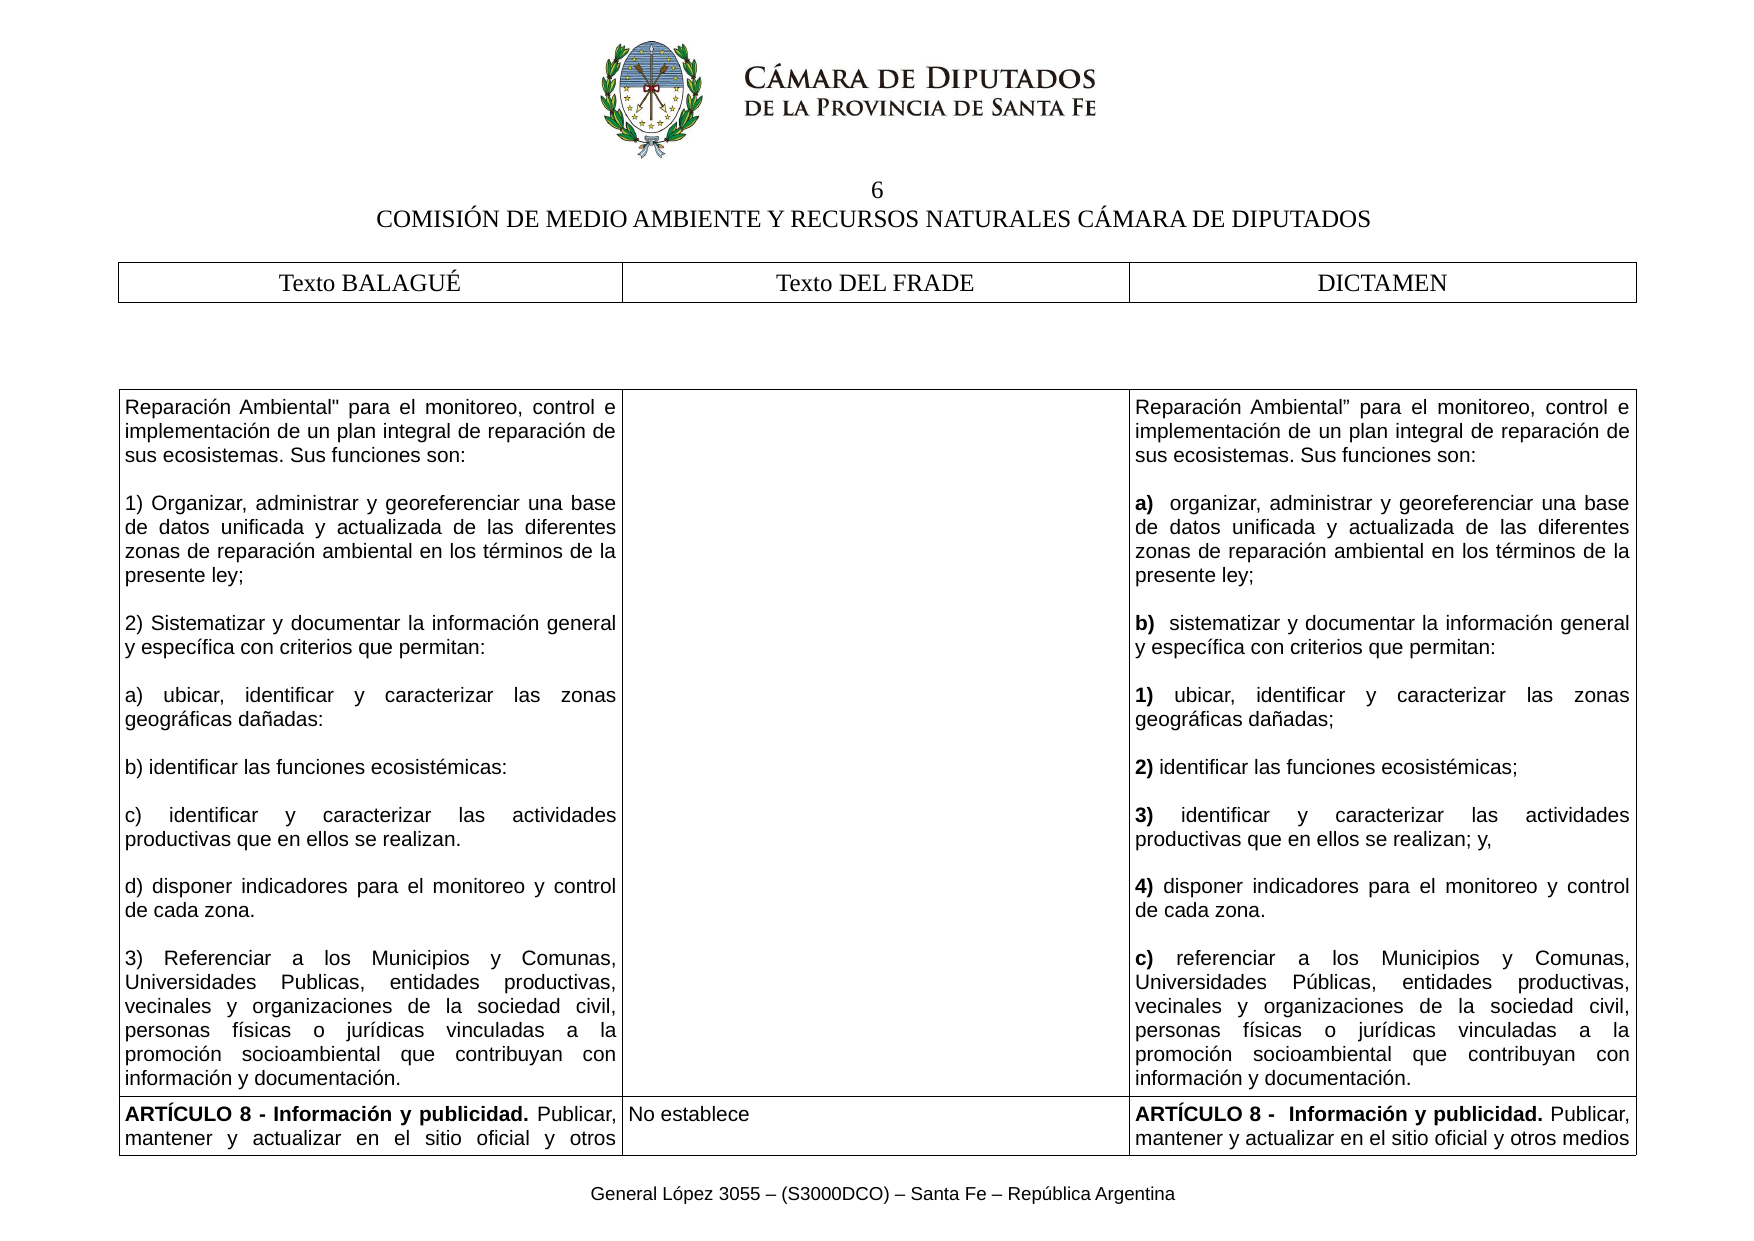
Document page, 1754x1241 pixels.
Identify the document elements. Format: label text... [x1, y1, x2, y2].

picture [600, 41, 1096, 163]
table_cell No establece [623, 1097, 1129, 1155]
table_cell ARTÍCULO 8 - Información y publicidad. Publicar, mantener y actualizar en el sitio oficial y otros [120, 1097, 622, 1155]
table_cell Reparación Ambiental” para el monitoreo, control e implementación de un plan integral de reparación de sus ecosistemas. Sus funciones son: a) organizar, administrar y georeferenciar una base de datos unificada y actualizada de las diferentes zonas de reparación ambiental en los términos de la presente ley; b) sistematizar y documentar la información general y específica con criterios que permitan: 1) ubicar, identificar y caracterizar las zonas geográficas dañadas; 2) identificar las funciones ecosistémicas; 3) identificar y caracterizar las actividades productivas que en ellos se realizan; y, 4) disponer indicadores para el monitoreo y control de cada zona. c) referenciar a los Municipios y Comunas, Universidades Públicas, entidades productivas, vecinales y organizaciones de la sociedad civil, personas físicas o jurídicas vinculadas a la promoción socioambiental que contribuyan con información y documentación. [1130, 390, 1636, 1096]
table_cell Reparación Ambiental" para el monitoreo, control e implementación de un plan integral de reparación de sus ecosistemas. Sus funciones son: 1) Organizar, administrar y georeferenciar una base de datos unificada y actualizada de las diferentes zonas de reparación ambiental en los términos de la presente ley; 2) Sistematizar y documentar la información general y específica con criterios que permitan: a) ubicar, identificar y caracterizar las zonas geográficas dañadas: b) identificar las funciones ecosistémicas: c) identificar y caracterizar las actividades productivas que en ellos se realizan. d) disponer indicadores para el monitoreo y control de cada zona. 3) Referenciar a los Municipios y Comunas, Universidades Publicas, entidades productivas, vecinales y organizaciones de la sociedad civil, personas físicas o jurídicas vinculadas a la promoción socioambiental que contribuyan con información y documentación. [120, 390, 622, 1096]
table_cell [623, 390, 1129, 1096]
table_cell ARTÍCULO 8 - Información y publicidad. Publicar, mantener y actualizar en el sitio oficial y otros medios [1130, 1097, 1636, 1155]
